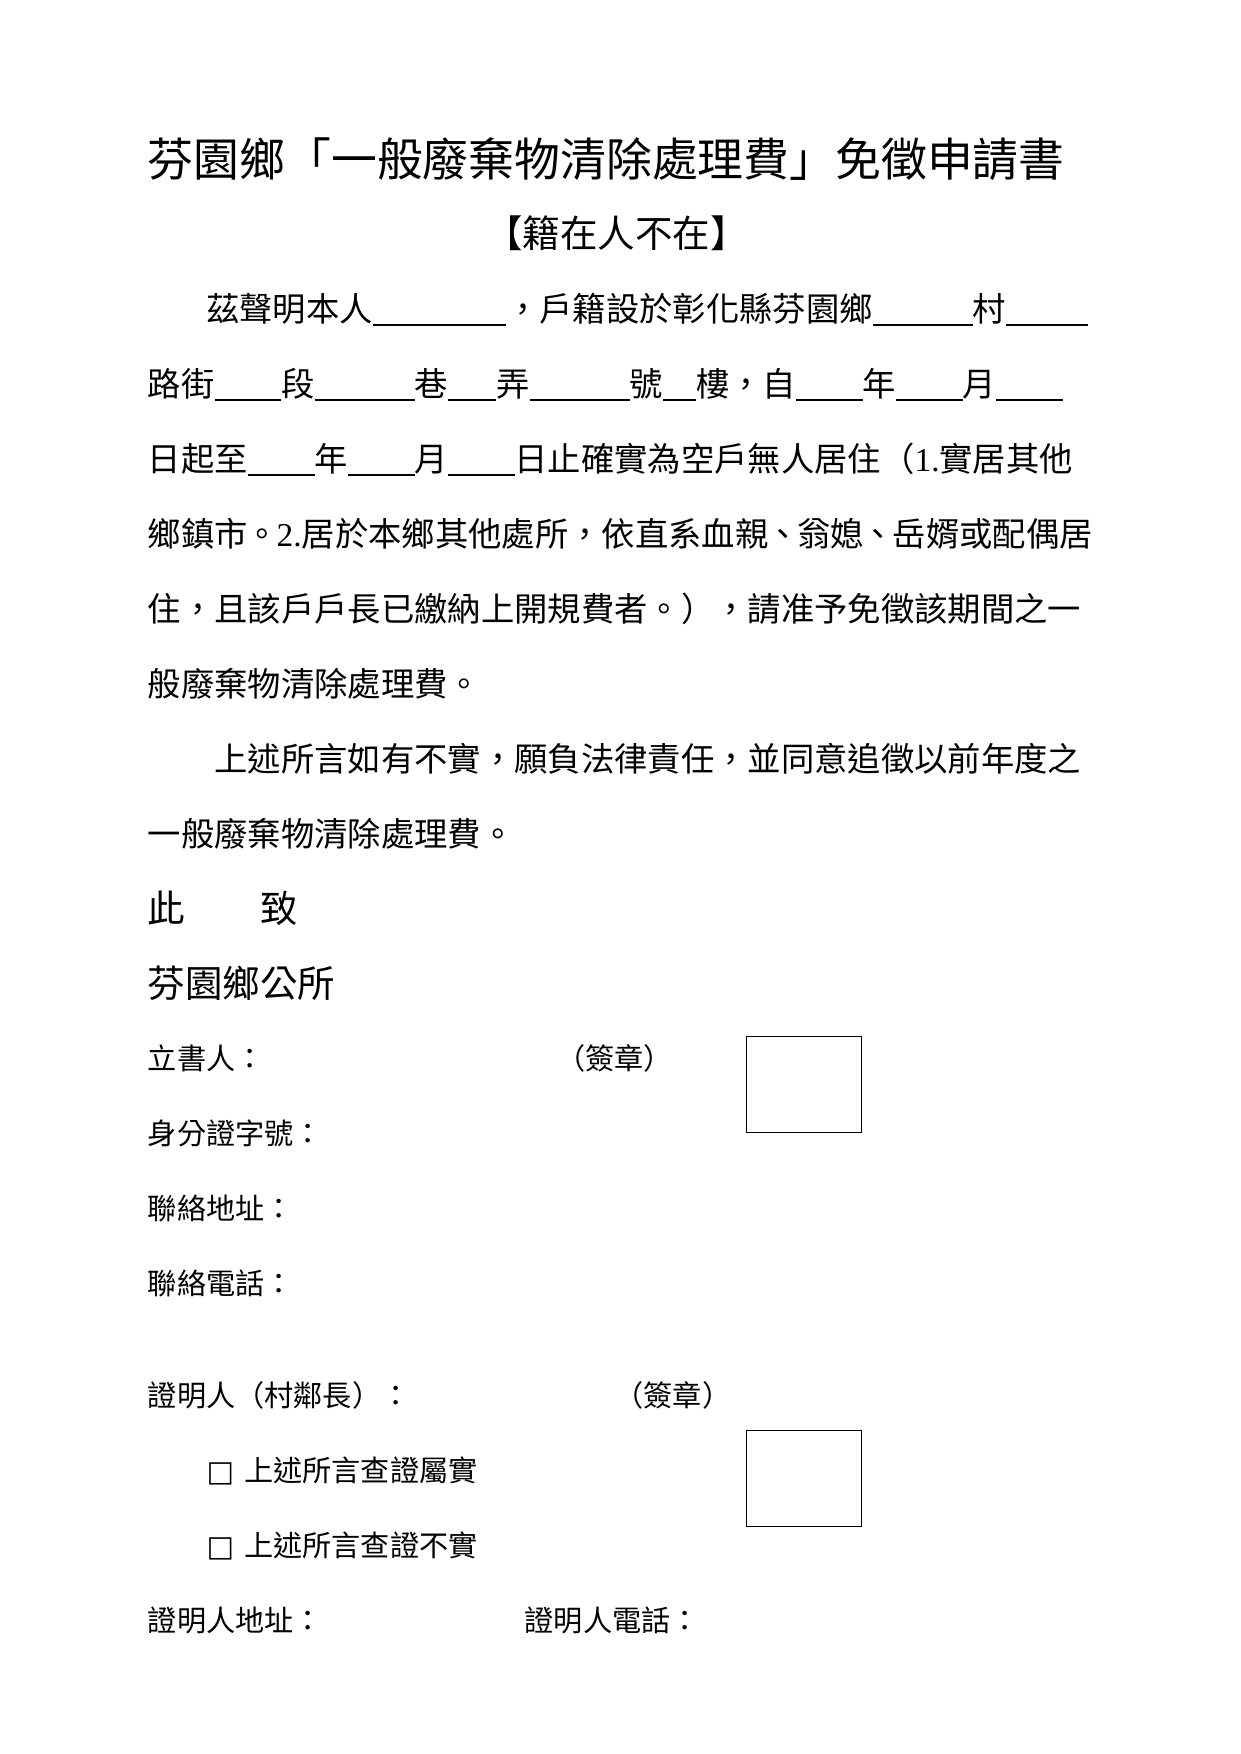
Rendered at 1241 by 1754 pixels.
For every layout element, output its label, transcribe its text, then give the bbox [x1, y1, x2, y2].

text 身分證字號： [148, 1094, 1092, 1169]
text 茲聲明本人 ，戶籍設於彰化縣芬園鄉 村 路街 段 巷 弄 號 樓，自 年 月 日起至 年 月 日止確實為空戶無人居住（1.實居其他鄉鎮市。2.居於本鄉其他處所，依直系血親、翁媳、岳婿或配偶居住，且該戶戶長已繳納上開規費者。），請准予免徵該期間之一般廢棄物清除處理費。 [148, 269, 1092, 719]
text 上述所言如有不實，願負法律責任，並同意追徵以前年度之一般廢棄物清除處理費。 [148, 719, 1092, 869]
list 上述所言查證屬實 [206, 1431, 746, 1506]
text 聯絡電話： [148, 1244, 1092, 1319]
text 此 致 [148, 869, 1092, 944]
text 芬園鄉「一般廢棄物清除處理費」免徵申請書 [148, 119, 1092, 194]
text 芬園鄉公所 [148, 944, 1092, 1019]
list [862, 1431, 1092, 1506]
list 上述所言查證不實 [206, 1506, 1092, 1581]
text 證明人地址： 證明人電話： [148, 1581, 1092, 1656]
text 【籍在人不在】 [148, 194, 1092, 269]
text 聯絡地址： [148, 1169, 1092, 1244]
text 證明人（村鄰長）： （簽章） [148, 1356, 1092, 1431]
text 立書人： （簽章） [148, 1019, 1092, 1094]
